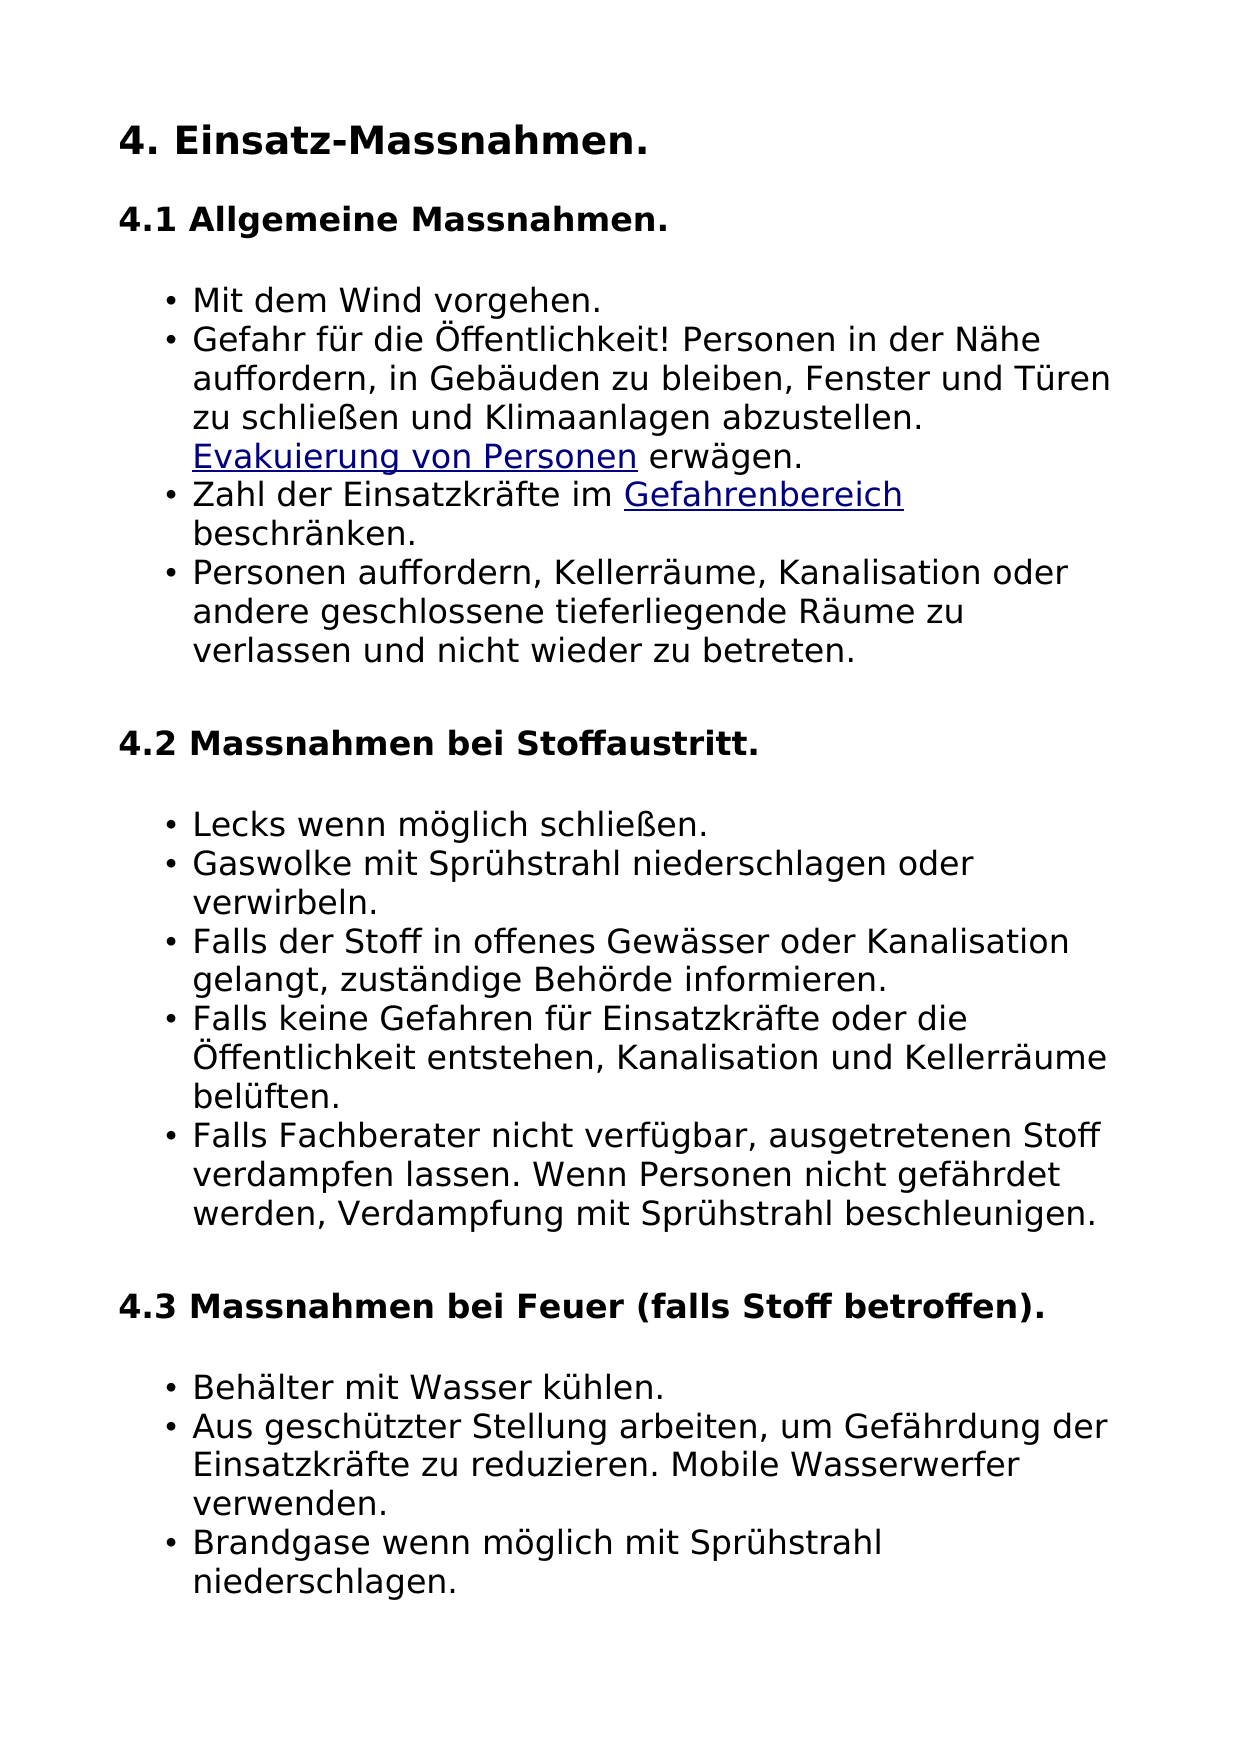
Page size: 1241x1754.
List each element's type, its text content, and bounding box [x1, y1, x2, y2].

list Falls der Stoff in offenes Gewässer oder Kanalisation gelangt, zuständige Behörde informieren. [177, 922, 1122, 1000]
list Mit dem Wind vorgehen. [177, 282, 1122, 321]
list Falls keine Gefahren für Einsatzkräfte oder die Öffentlichkeit entstehen, Kanalisation und Kellerräume belüften. [177, 1000, 1122, 1116]
list Brandgase wenn möglich mit Sprühstrahl niederschlagen. [177, 1524, 1122, 1601]
subtitle 4.3 Massnahmen bei Feuer (falls Stoff betroffen). [118, 1287, 1122, 1326]
list Behälter mit Wasser kühlen. [177, 1368, 1122, 1407]
list Gefahr für die Öffentlichkeit! Personen in der Nähe auffordern, in Gebäuden zu bleiben, Fenster und Türen zu schließen und Klimaanlagen abzustellen. Evakuierung von Personen erwägen. [177, 321, 1122, 476]
list Personen auffordern, Kellerräume, Kanalisation oder andere geschlossene tieferliegende Räume zu verlassen und nicht wieder zu betreten. [177, 554, 1122, 670]
list Falls Fachberater nicht verfügbar, ausgetretenen Stoff verdampfen lassen. Wenn Personen nicht gefährdet werden, Verdampfung mit Sprühstrahl beschleunigen. [177, 1116, 1122, 1233]
list Zahl der Einsatzkräfte im Gefahrenbereich beschränken. [177, 476, 1122, 554]
list Lecks wenn möglich schließen. [177, 806, 1122, 844]
list Gaswolke mit Sprühstrahl niederschlagen oder verwirbeln. [177, 844, 1122, 922]
subtitle 4.1 Allgemeine Massnahmen. [118, 201, 1122, 240]
list Aus geschützter Stellung arbeiten, um Gefährdung der Einsatzkräfte zu reduzieren. Mobile Wasserwerfer verwenden. [177, 1407, 1122, 1524]
subtitle 4. Einsatz-Massnahmen. [118, 118, 1122, 163]
subtitle 4.2 Massnahmen bei Stoffaustritt. [118, 725, 1122, 763]
